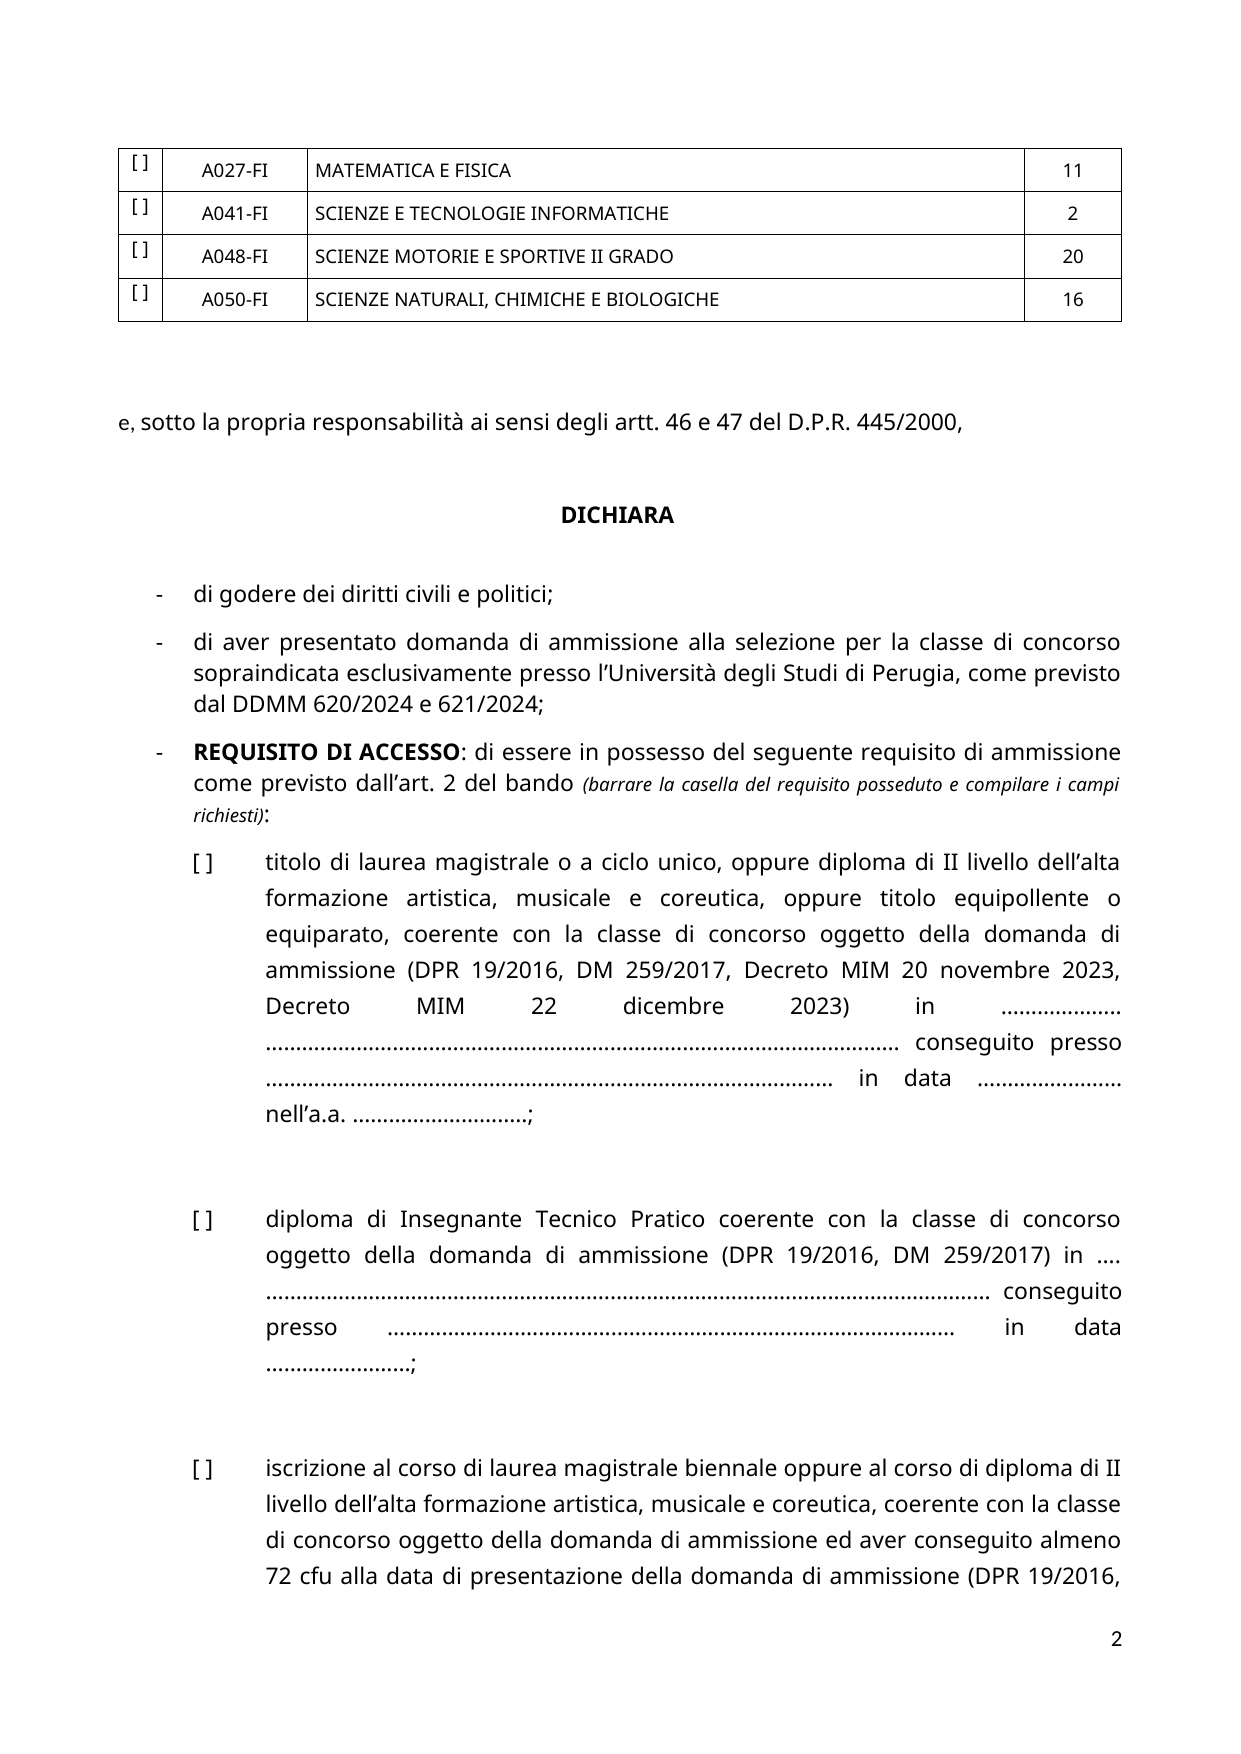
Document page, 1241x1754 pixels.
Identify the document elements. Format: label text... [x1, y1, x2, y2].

text [ ] titolo di laurea magistrale o a ciclo unico, oppure diploma di II livello dell’alta formazione artistica, musicale e coreutica, oppure titolo equipollente o equiparato, coerente con la classe di concorso oggetto della domanda di ammissione (DPR 19/2016, DM 259/2017, Decreto MIM 20 novembre 2023, Decreto MIM 22 dicembre 2023) in ………………..…………………………………………………………………………………………… conseguito presso …………………….…………………………………………………………… in data …………………… nell’a.a. ………………………..; [192, 846, 1122, 1129]
text DICHIARA [118, 499, 1122, 531]
table_cell 20 [1025, 235, 1121, 277]
table_cell 2 [1025, 192, 1121, 234]
list REQUISITO DI ACCESSO: di essere in possesso del seguente requisito di ammissione come previsto dall’art. 2 del bando (barrare la casella del requisito posseduto e compilare i campi richiesti): [156, 736, 1122, 829]
table_cell A050-FI [163, 279, 307, 321]
table_cell A048-FI [163, 235, 307, 277]
table_cell SCIENZE MOTORIE E SPORTIVE II GRADO [308, 235, 1024, 277]
table_cell MATEMATICA E FISICA [308, 149, 1024, 191]
table_cell A041-FI [163, 192, 307, 234]
table_cell [ ] [119, 192, 162, 234]
table_cell [ ] [119, 235, 162, 277]
table_cell [ ] [119, 149, 162, 191]
text e, sotto la propria responsabilità ai sensi degli artt. 46 e 47 del D.P.R. 445/2000, [118, 406, 1122, 437]
table_cell A027-FI [163, 149, 307, 191]
text [ ] diploma di Insegnante Tecnico Pratico coerente con la classe di concorso oggetto della domanda di ammissione (DPR 19/2016, DM 259/2017) in ….………………………………………………………………………………………………………… conseguito presso …………………….…………………………………………………………… in data ……………………; [192, 1203, 1122, 1378]
table_cell SCIENZE E TECNOLOGIE INFORMATICHE [308, 192, 1024, 234]
list di aver presentato domanda di ammissione alla selezione per la classe di concorso sopraindicata esclusivamente presso l’Università degli Studi di Perugia, come previsto dal DDMM 620/2024 e 621/2024; [156, 625, 1122, 719]
table_cell [ ] [119, 279, 162, 321]
list di godere dei diritti civili e politici; [156, 577, 1122, 609]
table_cell SCIENZE NATURALI, CHIMICHE E BIOLOGICHE [308, 279, 1024, 321]
text [ ] iscrizione al corso di laurea magistrale biennale oppure al corso di diploma di II livello dell’alta formazione artistica, musicale e coreutica, coerente con la classe di concorso oggetto della domanda di ammissione ed aver conseguito almeno 72 cfu alla data di presentazione della domanda di ammissione (DPR 19/2016, [192, 1452, 1122, 1591]
table_cell 16 [1025, 279, 1121, 321]
table_cell 11 [1025, 149, 1121, 191]
